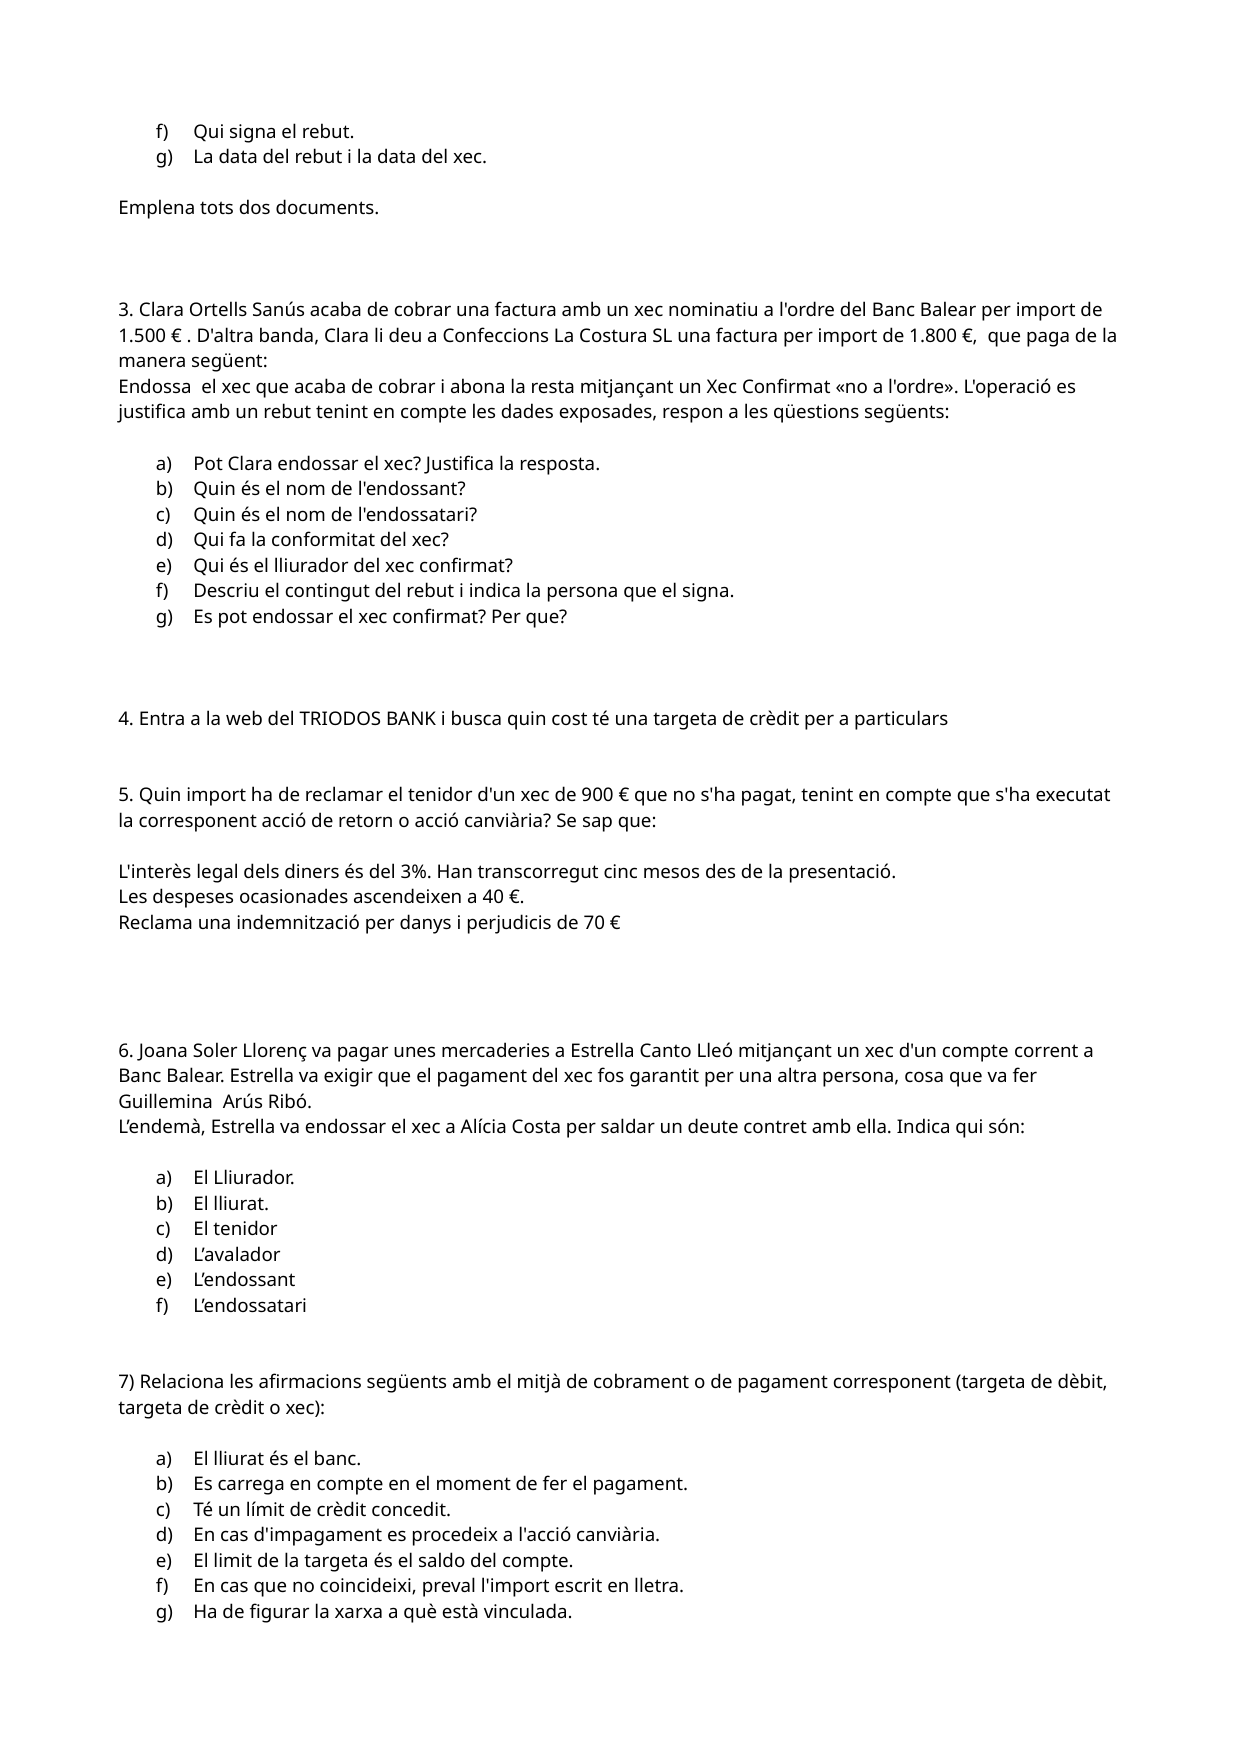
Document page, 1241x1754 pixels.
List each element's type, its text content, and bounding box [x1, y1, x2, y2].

list El tenidor [156, 1216, 1122, 1241]
list L’avalador [156, 1241, 1122, 1267]
list Qui és el lliurador del xec confirmat? [156, 552, 1122, 577]
list Quin és el nom de l'endossatari? [156, 501, 1122, 526]
text 7) Relaciona les afirmacions següents amb el mitjà de cobrament o de pagament corresponent (targeta de dèbit, targeta de crèdit o xec): [118, 1369, 1122, 1420]
list El Lliurador. [156, 1164, 1122, 1190]
text L'interès legal dels diners és del 3%. Han transcorregut cinc mesos des de la presentació. [118, 858, 1122, 884]
list Quin és el nom de l'endossant? [156, 475, 1122, 501]
text Les despeses ocasionades ascendeixen a 40 €. Reclama una indemnització per danys i perjudicis de 70 € [118, 884, 1122, 935]
list Emplena tots dos documents. [118, 195, 1122, 220]
list El lliurat. [156, 1190, 1122, 1216]
list Té un límit de crèdit concedit. [156, 1496, 1122, 1522]
list L’endossant [156, 1267, 1122, 1292]
text 3. Clara Ortells Sanús acaba de cobrar una factura amb un xec nominatiu a l'ordre del Banc Balear per import de 1.500 € . D'altra banda, Clara li deu a Confeccions La Costura SL una factura per import de 1.800 €, que paga de la manera següent: [118, 271, 1122, 373]
list Descriu el contingut del rebut i indica la persona que el signa. [156, 577, 1122, 603]
list Qui signa el rebut. [156, 118, 1122, 144]
text 4. Entra a la web del TRIODOS BANK i busca quin cost té una targeta de crèdit per a particulars [118, 705, 1122, 731]
list Es pot endossar el xec confirmat? Per que? [156, 603, 1122, 628]
list La data del rebut i la data del xec. [156, 144, 1122, 169]
text 6. Joana Soler Llorenç va pagar unes mercaderies a Estrella Canto Lleó mitjançant un xec d'un compte corrent a Banc Balear. Estrella va exigir que el pagament del xec fos garantit per una altra persona, cosa que va fer Guillemina Arús Ribó. [118, 1037, 1122, 1113]
list Es carrega en compte en el moment de fer el pagament. [156, 1471, 1122, 1496]
list El lliurat és el banc. [156, 1445, 1122, 1471]
list Ha de figurar la xarxa a què està vinculada. [156, 1598, 1122, 1624]
list Qui fa la conformitat del xec? [156, 526, 1122, 552]
text Endossa el xec que acaba de cobrar i abona la resta mitjançant un Xec Confirmat «no a l'ordre». L'operació es justifica amb un rebut tenint en compte les dades exposades, respon a les qüestions següents: [118, 373, 1122, 424]
list Pot Clara endossar el xec? Justifica la resposta. [156, 450, 1122, 475]
list El limit de la targeta és el saldo del compte. [156, 1547, 1122, 1573]
list En cas que no coincideixi, preval l'import escrit en lletra. [156, 1573, 1122, 1598]
list L’endossatari [156, 1292, 1122, 1318]
text L’endemà, Estrella va endossar el xec a Alícia Costa per saldar un deute contret amb ella. Indica qui són: [118, 1113, 1122, 1139]
text 5. Quin import ha de reclamar el tenidor d'un xec de 900 € que no s'ha pagat, tenint en compte que s'ha executat la corresponent acció de retorn o acció canviària? Se sap que: [118, 782, 1122, 833]
list En cas d'impagament es procedeix a l'acció canviària. [156, 1522, 1122, 1547]
